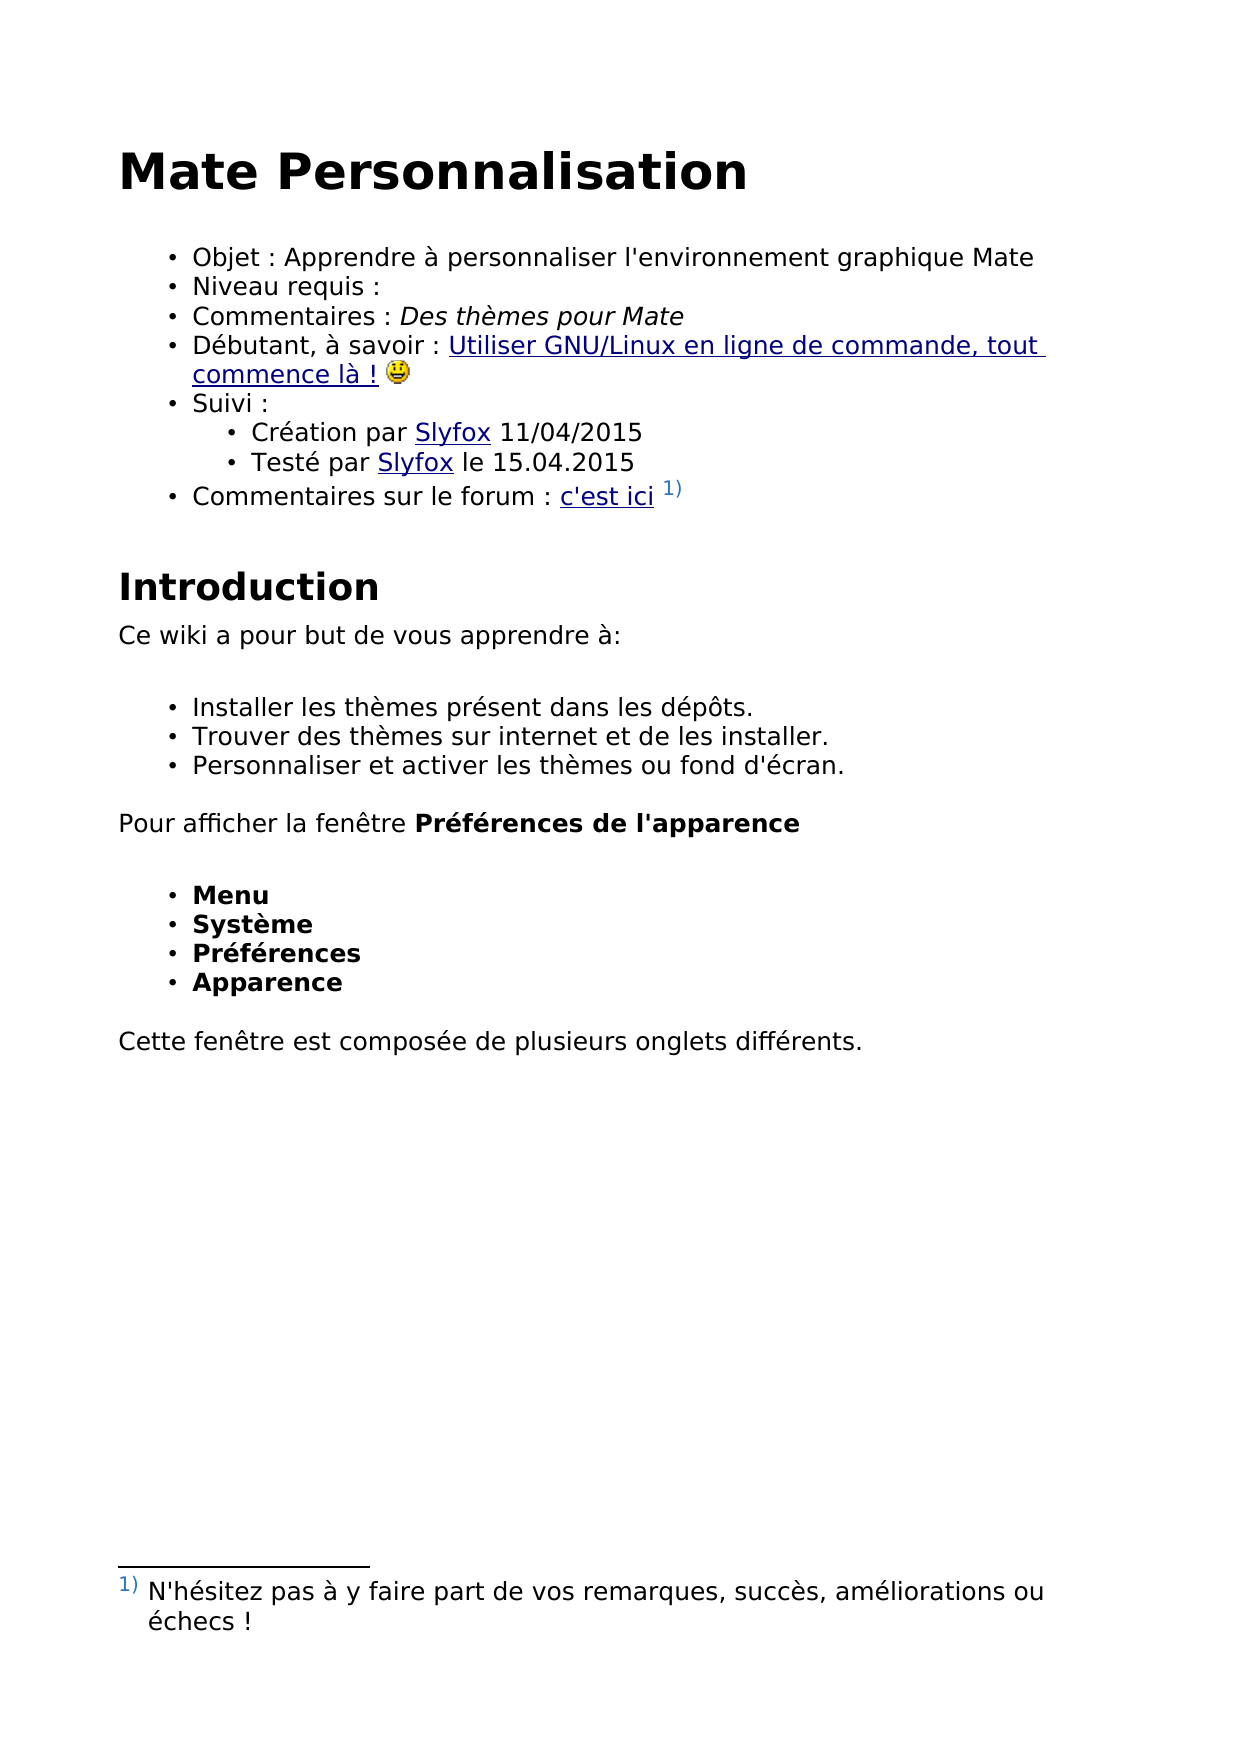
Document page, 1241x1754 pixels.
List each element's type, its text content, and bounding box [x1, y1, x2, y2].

text Ce wiki a pour but de vous apprendre à: [118, 622, 1122, 651]
list Trouver des thèmes sur internet et de les installer. [177, 722, 1122, 751]
list Création par Slyfox 11/04/2015 [236, 418, 1122, 448]
list Apparence [177, 968, 1122, 997]
list Objet : Apprendre à personnaliser l'environnement graphique Mate [177, 243, 1122, 272]
list Menu [177, 881, 1122, 910]
list Installer les thèmes présent dans les dépôts. [177, 693, 1122, 722]
picture [386, 360, 410, 384]
list Système [177, 910, 1122, 939]
list Testé par Slyfox le 15.04.2015 [236, 448, 1122, 477]
list Niveau requis : [177, 272, 1122, 302]
list Préférences [177, 939, 1122, 968]
text Cette fenêtre est composée de plusieurs onglets différents. [118, 1027, 1122, 1056]
text Pour afficher la fenêtre Préférences de l'apparence [118, 810, 1122, 839]
list Commentaires sur le forum : c'est ici [177, 477, 1122, 511]
subtitle Introduction [118, 565, 1122, 609]
list Personnaliser et activer les thèmes ou fond d'écran. [177, 751, 1122, 780]
list Commentaires : Des thèmes pour Mate [177, 302, 1122, 331]
list N'hésitez pas à y faire part de vos remarques, succès, améliorations ou échecs ! [118, 1573, 1122, 1636]
list Suivi : [177, 389, 1122, 418]
subtitle Mate Personnalisation [118, 143, 1122, 201]
list Débutant, à savoir : Utiliser GNU/Linux en ligne de commande, tout commence là ! [177, 331, 1122, 389]
